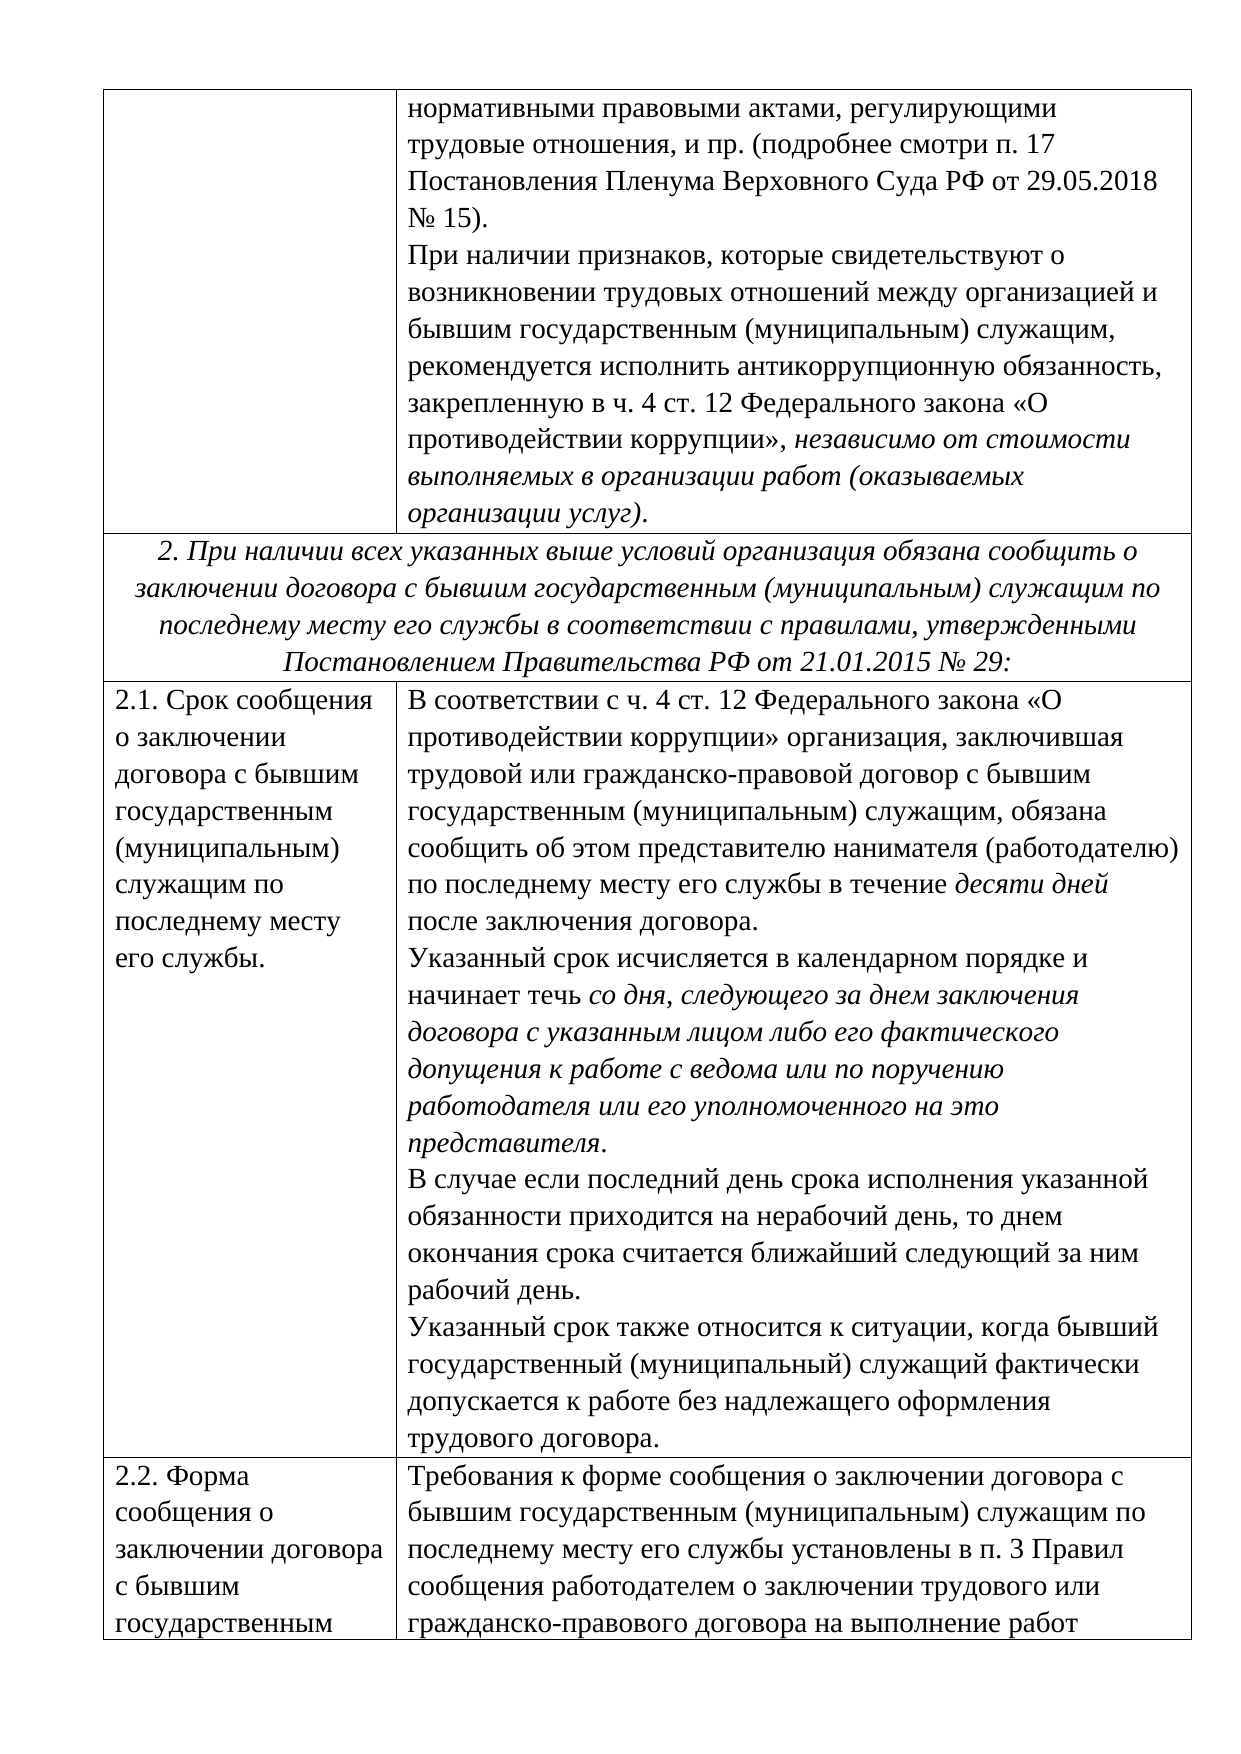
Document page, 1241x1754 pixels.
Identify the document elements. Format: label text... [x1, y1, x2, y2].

table_cell Требования к форме сообщения о заключении договора с бывшим государственным (муниципальным) служащим по последнему месту его службы установлены в п. 3 Правил сообщения работодателем о заключении трудового или гражданско-правового договора на выполнение работ [397, 1458, 1191, 1639]
table_cell 2.2. Форма сообщения о заключении договора с бывшим государственным [104, 1458, 396, 1639]
table_cell [104, 90, 396, 532]
table_cell В соответствии с ч. 4 ст. 12 Федерального закона «О противодействии коррупции» организация, заключившая трудовой или гражданско-правовой договор с бывшим государственным (муниципальным) служащим, обязана сообщить об этом представителю нанимателя (работодателю) по последнему месту его службы в течение десяти дней после заключения договора. Указанный срок исчисляется в календарном порядке и начинает течь со дня, следующего за днем заключения договора с указанным лицом либо его фактического допущения к работе с ведома или по поручению работодателя или его уполномоченного на это представителя. В случае если последний день срока исполнения указанной обязанности приходится на нерабочий день, то днем окончания срока считается ближайший следующий за ним рабочий день. Указанный срок также относится к ситуации, когда бывший государственный (муниципальный) служащий фактически допускается к работе без надлежащего оформления трудового договора. [397, 682, 1191, 1457]
table_cell 2. При наличии всех указанных выше условий организация обязана сообщить о заключении договора с бывшим государственным (муниципальным) служащим по последнему месту его службы в соответствии с правилами, утвержденными Постановлением Правительства РФ от 21.01.2015 № 29: [104, 534, 1191, 681]
table_cell 2.1. Срок сообщения о заключении договора с бывшим государственным (муниципальным) служащим по последнему месту его службы. [104, 682, 396, 1457]
table_cell нормативными правовыми актами, регулирующими трудовые отношения, и пр. (подробнее смотри п. 17 Постановления Пленума Верховного Суда РФ от 29.05.2018 № 15). При наличии признаков, которые свидетельствуют о возникновении трудовых отношений между организацией и бывшим государственным (муниципальным) служащим, рекомендуется исполнить антикоррупционную обязанность, закрепленную в ч. 4 ст. 12 Федерального закона «О противодействии коррупции», независимо от стоимости выполняемых в организации работ (оказываемых организации услуг). [397, 90, 1191, 532]
